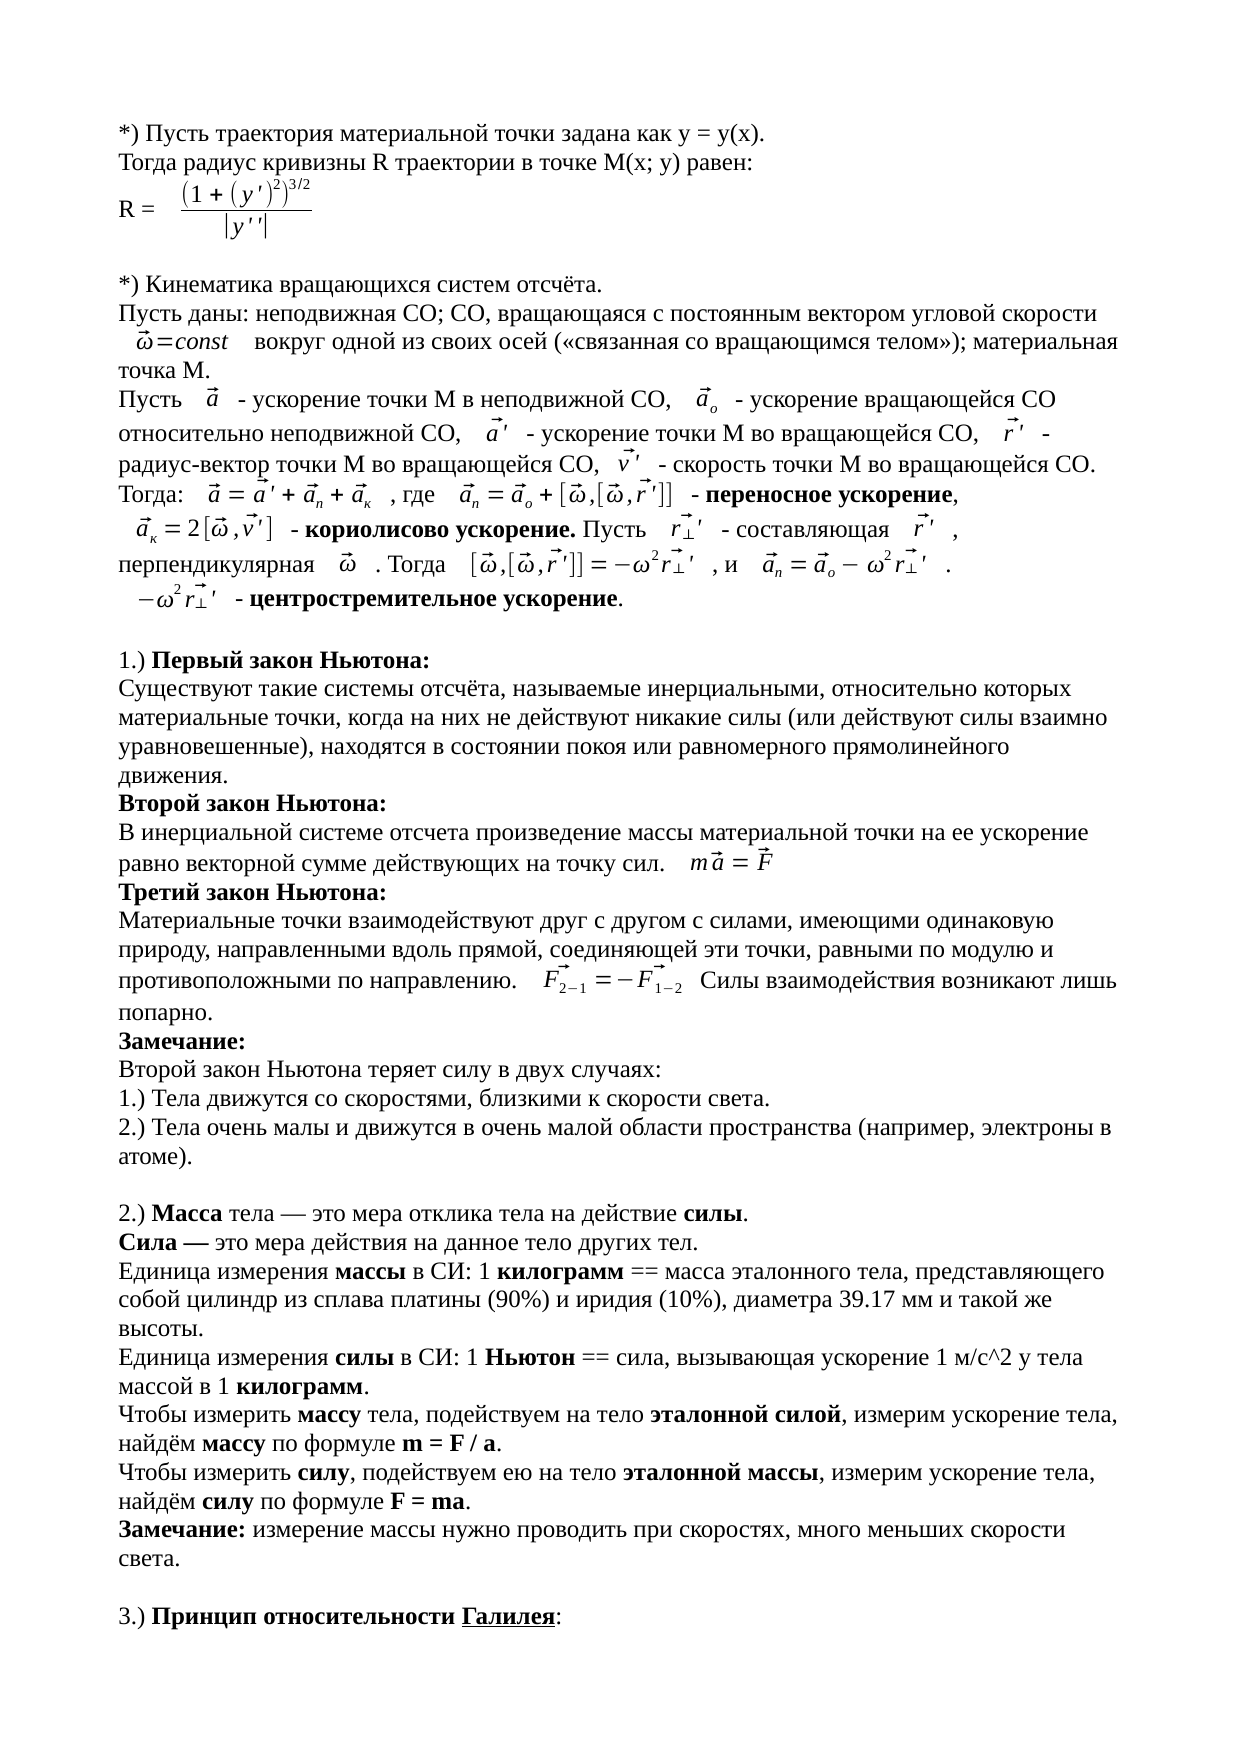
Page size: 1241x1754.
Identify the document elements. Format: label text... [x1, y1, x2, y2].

text Замечание: [118, 1026, 1122, 1054]
text Второй закон Ньютона: [118, 788, 1122, 817]
text 3.) Принцип относительности Галилея: [118, 1601, 1122, 1629]
text Пусть даны: неподвижная СО; СО, вращающаяся с постоянным вектором угловой скорости вокруг одной из своих осей («связанная со вращающимся телом»); материальная точка M. [118, 298, 1122, 384]
text Чтобы измерить силу, подействуем ею на тело эталонной массы, измерим ускорение тела, найдём силу по формуле F = ma. [118, 1457, 1122, 1514]
text *) Пусть траектория материальной точки задана как y = y(x). [118, 118, 1122, 147]
text - кориолисово ускорение. Пусть - составляющая , перпендикулярная . Тогда , и . [118, 512, 1122, 581]
text Чтобы измерить массу тела, подействуем на тело эталонной силой, измерим ускорение тела, найдём массу по формуле m = F / a. [118, 1399, 1122, 1457]
text - центростремительное ускорение. [118, 581, 1122, 616]
text *) Кинематика вращающихся систем отсчёта. [118, 269, 1122, 298]
text Замечание: измерение массы нужно проводить при скоростях, много меньших скорости света. [118, 1514, 1122, 1572]
text Единица измерения силы в СИ: 1 Ньютон == сила, вызывающая ускорение 1 м/с^2 у тела массой в 1 килограмм. [118, 1342, 1122, 1399]
text Материальные точки взаимодействуют друг с другом с силами, имеющими одинаковую природу, направленными вдоль прямой, соединяющей эти точки, равными по модулю и противоположными по направлению. Силы взаимодействия возникают лишь попарно. [118, 905, 1122, 1026]
text Тогда радиус кривизны R траектории в точке M(x; y) равен: [118, 147, 1122, 176]
text Сила — это мера действия на данное тело других тел. [118, 1227, 1122, 1256]
text Пусть - ускорение точки M в неподвижной СО, - ускорение вращающейся СО относительно неподвижной СО, - ускорение точки M во вращающейся СО, - радиус-вектор точки M во вращающейся СО,- скорость точки M во вращающейся СО. [118, 384, 1122, 478]
text Существуют такие системы отсчёта, называемые инерциальными, относительно которых материальные точки, когда на них не действуют никакие силы (или действуют силы взаимно уравновешенные), находятся в состоянии покоя или равномерного прямолинейного движения. [118, 673, 1122, 788]
text 2.) Масса тела — это мера отклика тела на действие силы. [118, 1198, 1122, 1227]
text Третий закон Ньютона: [118, 877, 1122, 905]
text 1.) Тела движутся со скоростями, близкими к скорости света. [118, 1083, 1122, 1112]
text 2.) Тела очень малы и движутся в очень малой области пространства (например, электроны в атоме). [118, 1112, 1122, 1169]
text R = [118, 176, 1122, 240]
text В инерциальной системе отсчета произведение массы материальной точки на ее ускорение равно векторной сумме действующих на точку сил. [118, 817, 1122, 877]
text Второй закон Ньютона теряет силу в двух случаях: [118, 1054, 1122, 1083]
text 1.) Первый закон Ньютона: [118, 645, 1122, 673]
text Единица измерения массы в СИ: 1 килограмм == масса эталонного тела, представляющего собой цилиндр из сплава платины (90%) и иридия (10%), диаметра 39.17 мм и такой же высоты. [118, 1256, 1122, 1342]
text Тогда: , где - переносное ускорение, [118, 478, 1122, 512]
